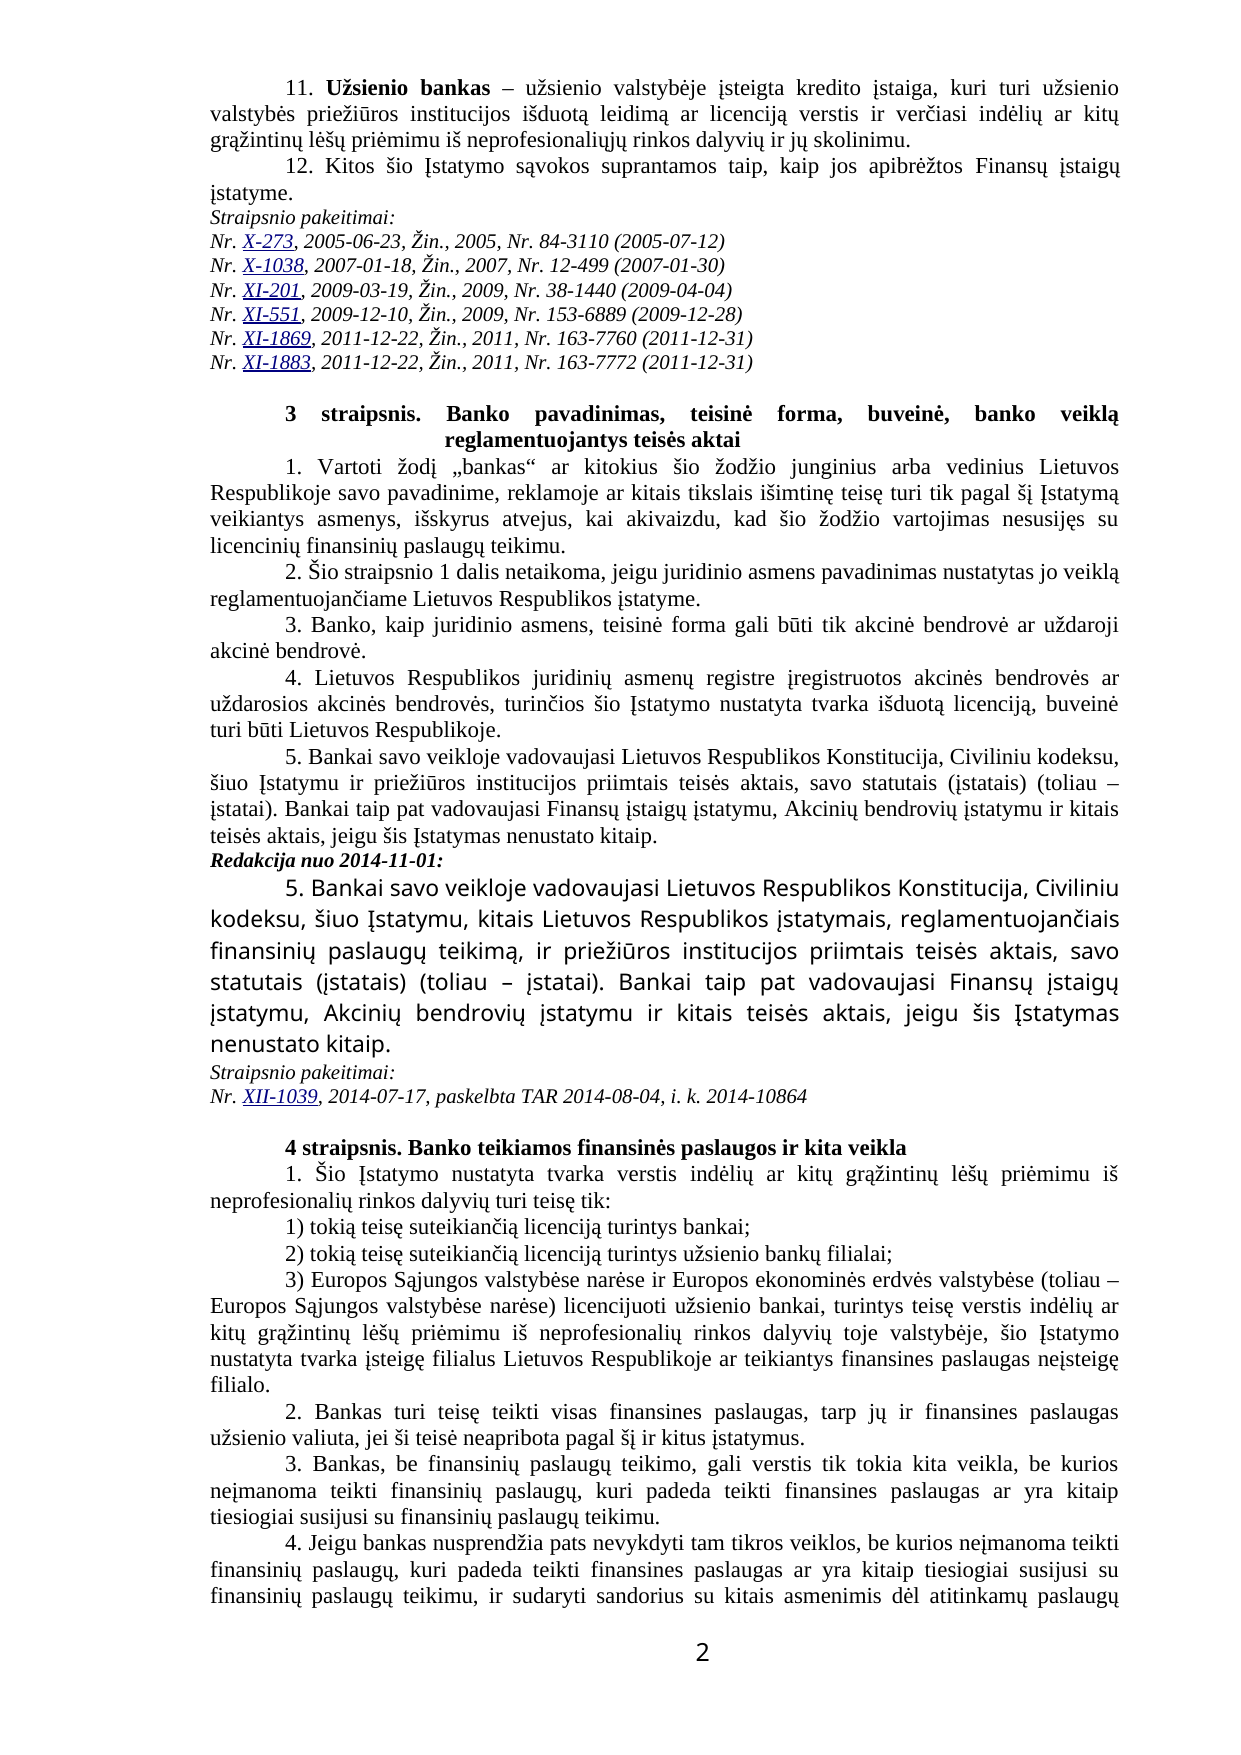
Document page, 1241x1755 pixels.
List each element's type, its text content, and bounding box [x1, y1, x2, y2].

text 4 straipsnis. Banko teikiamos finansinės paslaugos ir kita veikla [210, 1134, 1120, 1161]
text Nr. XI-1883, 2011-12-22, Žin., 2011, Nr. 163-7772 (2011-12-31) [210, 350, 1120, 374]
text 5. Bankai savo veikloje vadovaujasi Lietuvos Respublikos Konstitucija, Civiliniu kodeksu, šiuo Įstatymu ir priežiūros institucijos priimtais teisės aktais, savo statutais (įstatais) (toliau – įstatai). Bankai taip pat vadovaujasi Finansų įstaigų įstatymu, Akcinių bendrovių įstatymu ir kitais teisės aktais, jeigu šis Įstatymas nenustato kitaip. [210, 743, 1120, 848]
text Straipsnio pakeitimai: [210, 1060, 1120, 1084]
text Nr. X-273, 2005-06-23, Žin., 2005, Nr. 84-3110 (2005-07-12) [210, 229, 1120, 253]
text 4. Lietuvos Respublikos juridinių asmenų registre įregistruotos akcinės bendrovės ar uždarosios akcinės bendrovės, turinčios šio Įstatymo nustatyta tvarka išduotą licenciją, buveinė turi būti Lietuvos Respublikoje. [210, 664, 1120, 743]
text Nr. XI-1869, 2011-12-22, Žin., 2011, Nr. 163-7760 (2011-12-31) [210, 326, 1120, 350]
text 1) tokią teisę suteikiančią licenciją turintys bankai; [210, 1213, 1120, 1239]
text Nr. XII-1039, 2014-07-17, paskelbta TAR 2014-08-04, i. k. 2014-10864 [210, 1084, 1120, 1108]
text 1. Vartoti žodį „bankas“ ar kitokius šio žodžio junginius arba vedinius Lietuvos Respublikoje savo pavadinime, reklamoje ar kitais tikslais išimtinę teisę turi tik pagal šį Įstatymą veikiantys asmenys, išskyrus atvejus, kai akivaizdu, kad šio žodžio vartojimas nesusijęs su licencinių finansinių paslaugų teikimu. [210, 453, 1120, 558]
text 5. Bankai savo veikloje vadovaujasi Lietuvos Respublikos Konstitucija, Civiliniu kodeksu, šiuo Įstatymu, kitais Lietuvos Respublikos įstatymais, reglamentuojančiais finansinių paslaugų teikimą, ir priežiūros institucijos priimtais teisės aktais, savo statutais (įstatais) (toliau – įstatai). Bankai taip pat vadovaujasi Finansų įstaigų įstatymu, Akcinių bendrovių įstatymu ir kitais teisės aktais, jeigu šis Įstatymas nenustato kitaip. [210, 872, 1120, 1060]
text 2. Šio straipsnio 1 dalis netaikoma, jeigu juridinio asmens pavadinimas nustatytas jo veiklą reglamentuojančiame Lietuvos Respublikos įstatyme. [210, 558, 1120, 611]
text 3) Europos Sąjungos valstybėse narėse ir Europos ekonominės erdvės valstybėse (toliau – Europos Sąjungos valstybėse narėse) licencijuoti užsienio bankai, turintys teisę verstis indėlių ar kitų grąžintinų lėšų priėmimu iš neprofesionalių rinkos dalyvių toje valstybėje, šio Įstatymo nustatyta tvarka įsteigę filialus Lietuvos Respublikoje ar teikiantys finansines paslaugas neįsteigę filialo. [210, 1266, 1120, 1398]
text 12. Kitos šio Įstatymo sąvokos suprantamos taip, kaip jos apibrėžtos Finansų įstaigų įstatyme. [210, 153, 1120, 205]
text 2) tokią teisę suteikiančią licenciją turintys užsienio bankų filialai; [210, 1239, 1120, 1266]
text 3 straipsnis. Banko pavadinimas, teisinė forma, buveinė, banko veiklą reglamentuojantys teisės aktai [285, 400, 1120, 453]
text Straipsnio pakeitimai: [210, 205, 1120, 229]
text Nr. XI-201, 2009-03-19, Žin., 2009, Nr. 38-1440 (2009-04-04) [210, 277, 1120, 302]
text 2. Bankas turi teisę teikti visas finansines paslaugas, tarp jų ir finansines paslaugas užsienio valiuta, jei ši teisė neapribota pagal šį ir kitus įstatymus. [210, 1398, 1120, 1450]
text Nr. X-1038, 2007-01-18, Žin., 2007, Nr. 12-499 (2007-01-30) [210, 253, 1120, 277]
text 3. Banko, kaip juridinio asmens, teisinė forma gali būti tik akcinė bendrovė ar uždaroji akcinė bendrovė. [210, 611, 1120, 664]
text 11. Užsienio bankas – užsienio valstybėje įsteigta kredito įstaiga, kuri turi užsienio valstybės priežiūros institucijos išduotą leidimą ar licenciją verstis ir verčiasi indėlių ar kitų grąžintinų lėšų priėmimu iš neprofesionaliųjų rinkos dalyvių ir jų skolinimu. [210, 73, 1120, 153]
text 1. Šio Įstatymo nustatyta tvarka verstis indėlių ar kitų grąžintinų lėšų priėmimu iš neprofesionalių rinkos dalyvių turi teisę tik: [210, 1161, 1120, 1213]
text Nr. XI-551, 2009-12-10, Žin., 2009, Nr. 153-6889 (2009-12-28) [210, 302, 1120, 326]
text Redakcija nuo 2014-11-01: [210, 848, 1120, 872]
text 3. Bankas, be finansinių paslaugų teikimo, gali verstis tik tokia kita veikla, be kurios neįmanoma teikti finansinių paslaugų, kuri padeda teikti finansines paslaugas ar yra kitaip tiesiogiai susijusi su finansinių paslaugų teikimu. [210, 1450, 1120, 1529]
text 4. Jeigu bankas nusprendžia pats nevykdyti tam tikros veiklos, be kurios neįmanoma teikti finansinių paslaugų, kuri padeda teikti finansines paslaugas ar yra kitaip tiesiogiai susijusi su finansinių paslaugų teikimu, ir sudaryti sandorius su kitais asmenimis dėl atitinkamų paslaugų [210, 1529, 1120, 1608]
